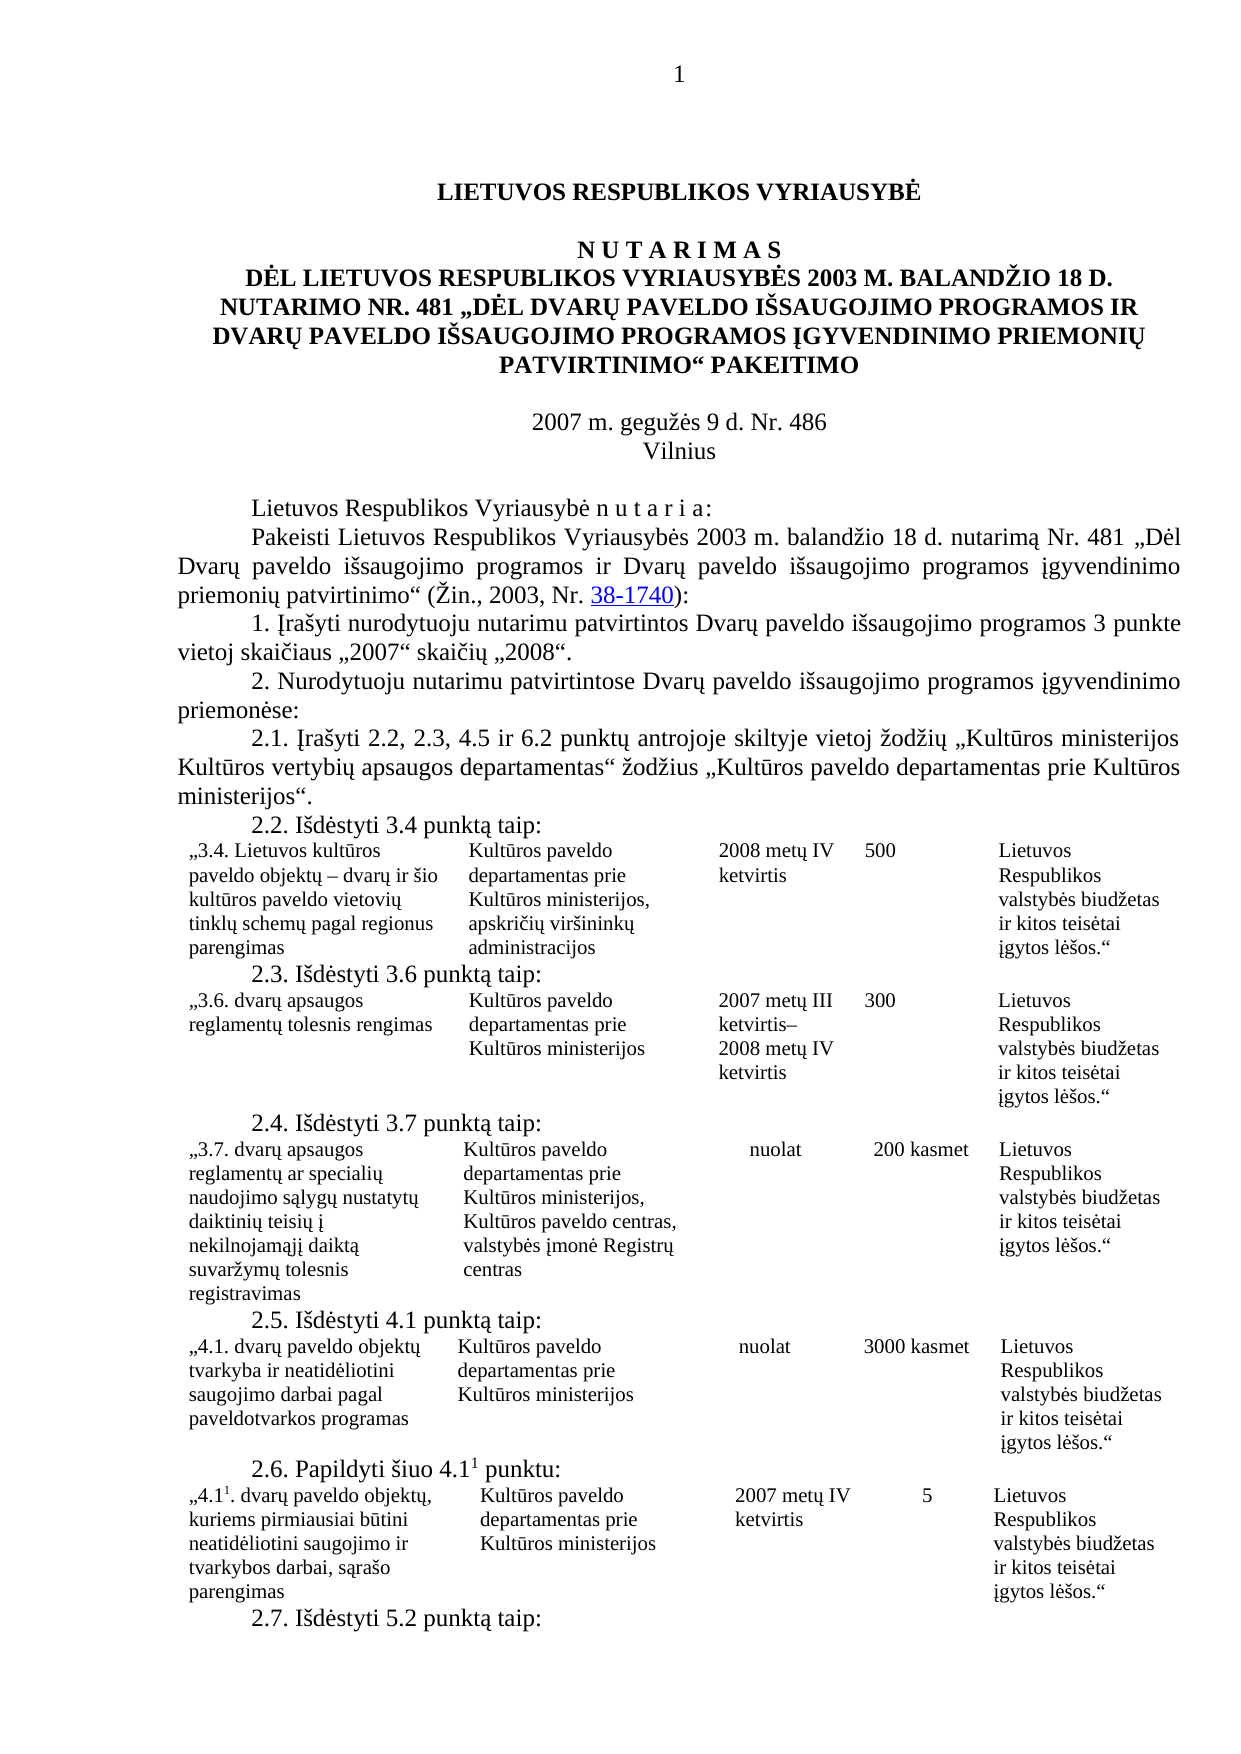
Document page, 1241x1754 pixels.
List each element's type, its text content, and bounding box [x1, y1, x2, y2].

table_header 5 [872, 1483, 982, 1603]
text 1. Įrašyti nurodytuoju nutarimu patvirtintos Dvarų paveldo išsaugojimo programos 3 punkte vietoj skaičiaus „2007“ skaičių „2008“. [177, 608, 1181, 666]
text 2. Nurodytuoju nutarimu patvirtintose Dvarų paveldo išsaugojimo programos įgyvendinimo priemonėse: [177, 666, 1181, 723]
table_header Kultūros paveldo departamentas prie Kultūros ministerijos, apskričių viršininkų administracijos [457, 839, 707, 959]
text 2.1. Įrašyti 2.2, 2.3, 4.5 ir 6.2 punktų antrojoje skiltyje vietoj žodžių „Kultūros ministerijos Kultūros vertybių apsaugos departamentas“ žodžius „Kultūros paveldo departamentas prie Kultūros ministerijos“. [177, 723, 1181, 810]
table_header Lietuvos Respublikos valstybės biudžetas ir kitos teisėtai įgytos lėšos.“ [989, 1334, 1181, 1454]
table_header 500 [853, 839, 987, 959]
table_header Lietuvos Respublikos valstybės biudžetas ir kitos teisėtai įgytos lėšos.“ [987, 988, 1181, 1108]
table_header Lietuvos Respublikos valstybės biudžetas ir kitos teisėtai įgytos lėšos.“ [987, 839, 1181, 959]
text Pakeisti Lietuvos Respublikos Vyriausybės 2003 m. balandžio 18 d. nutarimą Nr. 481 „Dėl Dvarų paveldo išsaugojimo programos ir Dvarų paveldo išsaugojimo programos įgyvendinimo priemonių patvirtinimo“ (Žin., 2003, Nr. 38-1740): [177, 522, 1181, 608]
text 2.7. Išdėstyti 5.2 punktą taip: [177, 1603, 1181, 1632]
text 2.4. Išdėstyti 3.7 punktą taip: [177, 1108, 1181, 1137]
table_header 2008 metų IV ketvirtis [707, 839, 853, 959]
text 2.6. Papildyti šiuo 4.11 punktu: [177, 1454, 1181, 1483]
table_header Lietuvos Respublikos valstybės biudžetas ir kitos teisėtai įgytos lėšos.“ [988, 1137, 1181, 1305]
text Lietuvos Respublikos Vyriausybė nutaria: [177, 493, 1181, 522]
text N U T A R I M A S [177, 235, 1181, 263]
table_header Kultūros paveldo departamentas prie Kultūros ministerijos, Kultūros paveldo centras, valstybės įmonė Registrų centras [452, 1137, 696, 1305]
table_header „4.11. dvarų paveldo objektų, kuriems pirmiausiai būtini neatidėliotini saugojimo ir tvarkybos darbai, sąrašo parengimas [177, 1483, 468, 1603]
text 2.3. Išdėstyti 3.6 punktą taip: [177, 959, 1181, 987]
table_header 200 kasmet [854, 1137, 988, 1305]
table_header „3.7. dvarų apsaugos reglamentų ar specialių naudojimo sąlygų nustatytų daiktinių teisių į nekilnojamąjį daiktą suvaržymų tolesnis registravimas [177, 1137, 452, 1305]
text Vilnius [177, 436, 1181, 465]
table_header „4.1. dvarų paveldo objektų tvarkyba ir neatidėliotini saugojimo darbai pagal paveldotvarkos programas [177, 1334, 446, 1454]
text 2007 m. gegužės 9 d. Nr. 486 [177, 407, 1181, 436]
text 2.2. Išdėstyti 3.4 punktą taip: [177, 810, 1181, 838]
text LIETUVOS RESPUBLIKOS VYRIAUSYBĖ [177, 177, 1181, 206]
table_header „3.6. dvarų apsaugos reglamentų tolesnis rengimas [177, 988, 457, 1108]
table_header Kultūros paveldo departamentas prie Kultūros ministerijos [458, 988, 707, 1108]
table_header 3000 kasmet [844, 1334, 989, 1454]
table_header 300 [853, 988, 987, 1108]
table_header 2007 metų III ketvirtis– 2008 metų IV ketvirtis [707, 988, 853, 1108]
table_header Kultūros paveldo departamentas prie Kultūros ministerijos [446, 1334, 686, 1454]
table_header „3.4. Lietuvos kultūros paveldo objektų – dvarų ir šio kultūros paveldo vietovių tinklų schemų pagal regionus parengimas [177, 839, 457, 959]
table_header Kultūros paveldo departamentas prie Kultūros ministerijos [469, 1483, 724, 1603]
text DĖL LIETUVOS RESPUBLIKOS VYRIAUSYBĖS 2003 M. BALANDŽIO 18 D. NUTARIMO NR. 481 „DĖL DVARŲ PAVELDO IŠSAUGOJIMO PROGRAMOS IR DVARŲ PAVELDO IŠSAUGOJIMO PROGRAMOS ĮGYVENDINIMO PRIEMONIŲ PATVIRTINIMO“ PAKEITIMO [177, 263, 1181, 378]
table_header 2007 metų IV ketvirtis [724, 1483, 872, 1603]
table_header nuolat [686, 1334, 843, 1454]
table_header nuolat [696, 1137, 854, 1305]
text 2.5. Išdėstyti 4.1 punktą taip: [177, 1305, 1181, 1334]
table_header Lietuvos Respublikos valstybės biudžetas ir kitos teisėtai įgytos lėšos.“ [982, 1483, 1181, 1603]
